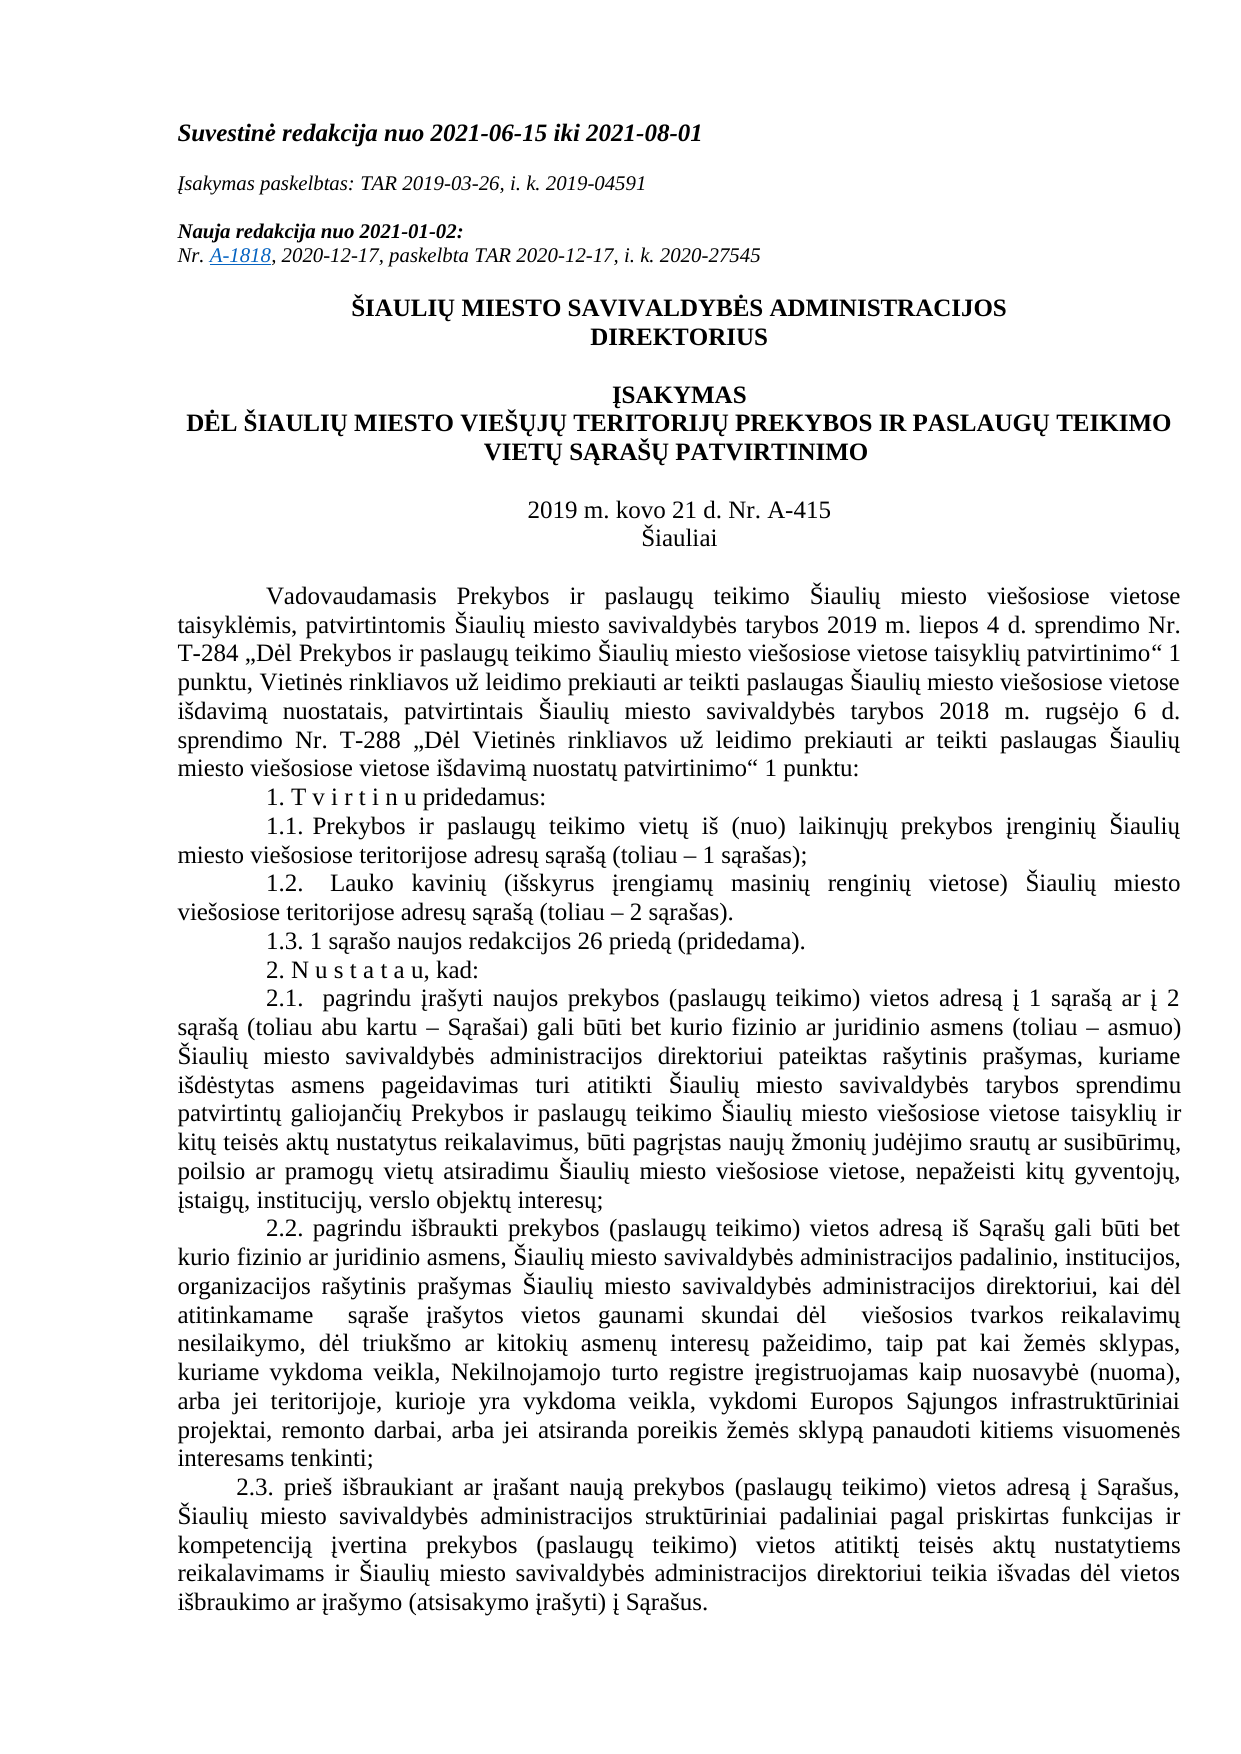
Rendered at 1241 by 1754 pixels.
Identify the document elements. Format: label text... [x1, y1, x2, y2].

text 1.1. Prekybos ir paslaugų teikimo vietų iš (nuo) laikinųjų prekybos įrenginių Šiaulių miesto viešosiose teritorijose adresų sąrašą (toliau – 1 sąrašas); [177, 811, 1181, 868]
text DIREKTORIUS [177, 322, 1181, 351]
text Suvestinė redakcija nuo 2021-06-15 iki 2021-08-01 [177, 118, 1181, 147]
text 1.3. 1 sąrašo naujos redakcijos 26 priedą (pridedama). [177, 926, 1181, 955]
text 1.2. Lauko kavinių (išskyrus įrengiamų masinių renginių vietose) Šiaulių miesto viešosiose teritorijose adresų sąrašą (toliau – 2 sąrašas). [177, 868, 1181, 926]
text 1. T v i r t i n u pridedamus: [177, 782, 1181, 811]
text 2.2. pagrindu išbraukti prekybos (paslaugų teikimo) vietos adresą iš Sąrašų gali būti bet kurio fizinio ar juridinio asmens, Šiaulių miesto savivaldybės administracijos padalinio, institucijos, organizacijos rašytinis prašymas Šiaulių miesto savivaldybės administracijos direktoriui, kai dėl atitinkamame sąraše įrašytos vietos gaunami skundai dėl viešosios tvarkos reikalavimų nesilaikymo, dėl triukšmo ar kitokių asmenų interesų pažeidimo, taip pat kai žemės sklypas, kuriame vykdoma veikla, Nekilnojamojo turto registre įregistruojamas kaip nuosavybė (nuoma), arba jei teritorijoje, kurioje yra vykdoma veikla, vykdomi Europos Sąjungos infrastruktūriniai projektai, remonto darbai, arba jei atsiranda poreikis žemės sklypą panaudoti kitiems visuomenės interesams tenkinti; [177, 1213, 1181, 1472]
text Šiauliai [177, 523, 1181, 552]
text 2. N u s t a t a u, kad: [177, 955, 1181, 983]
text 2.3. prieš išbraukiant ar įrašant naują prekybos (paslaugų teikimo) vietos adresą į Sąrašus, Šiaulių miesto savivaldybės administracijos struktūriniai padaliniai pagal priskirtas funkcijas ir kompetenciją įvertina prekybos (paslaugų teikimo) vietos atitiktį teisės aktų nustatytiems reikalavimams ir Šiaulių miesto savivaldybės administracijos direktoriui teikia išvadas dėl vietos išbraukimo ar įrašymo (atsisakymo įrašyti) į Sąrašus. [177, 1472, 1181, 1616]
text Nr. A-1818, 2020-12-17, paskelbta TAR 2020-12-17, i. k. 2020-27545 [177, 243, 1181, 267]
text ŠIAULIŲ MIESTO SAVIVALDYBĖS ADMINISTRACIJOS [177, 293, 1181, 322]
text Įsakymas paskelbtas: TAR 2019-03-26, i. k. 2019-04591 [177, 171, 1181, 195]
text DĖL ŠIAULIŲ MIESTO VIEŠŲJŲ TERITORIJŲ PREKYBOS IR PASLAUGŲ TEIKIMO VIETŲ SĄRAŠŲ PATVIRTINIMO [177, 408, 1181, 466]
text 2.1. pagrindu įrašyti naujos prekybos (paslaugų teikimo) vietos adresą į 1 sąrašą ar į 2 sąrašą (toliau abu kartu – Sąrašai) gali būti bet kurio fizinio ar juridinio asmens (toliau – asmuo) Šiaulių miesto savivaldybės administracijos direktoriui pateiktas rašytinis prašymas, kuriame išdėstytas asmens pageidavimas turi atitikti Šiaulių miesto savivaldybės tarybos sprendimu patvirtintų galiojančių Prekybos ir paslaugų teikimo Šiaulių miesto viešosiose vietose taisyklių ir kitų teisės aktų nustatytus reikalavimus, būti pagrįstas naujų žmonių judėjimo srautų ar susibūrimų, poilsio ar pramogų vietų atsiradimu Šiaulių miesto viešosiose vietose, nepažeisti kitų gyventojų, įstaigų, institucijų, verslo objektų interesų; [177, 983, 1181, 1213]
text Nauja redakcija nuo 2021-01-02: [177, 219, 1181, 243]
text 2019 m. kovo 21 d. Nr. A-415 [177, 495, 1181, 523]
text ĮSAKYMAS [177, 380, 1181, 408]
text Vadovaudamasis Prekybos ir paslaugų teikimo Šiaulių miesto viešosiose vietose taisyklėmis, patvirtintomis Šiaulių miesto savivaldybės tarybos 2019 m. liepos 4 d. sprendimo Nr. T-284 „Dėl Prekybos ir paslaugų teikimo Šiaulių miesto viešosiose vietose taisyklių patvirtinimo“ 1 punktu, Vietinės rinkliavos už leidimo prekiauti ar teikti paslaugas Šiaulių miesto viešosiose vietose išdavimą nuostatais, patvirtintais Šiaulių miesto savivaldybės tarybos 2018 m. rugsėjo 6 d. sprendimo Nr. T-288 „Dėl Vietinės rinkliavos už leidimo prekiauti ar teikti paslaugas Šiaulių miesto viešosiose vietose išdavimą nuostatų patvirtinimo“ 1 punktu: [177, 581, 1181, 782]
